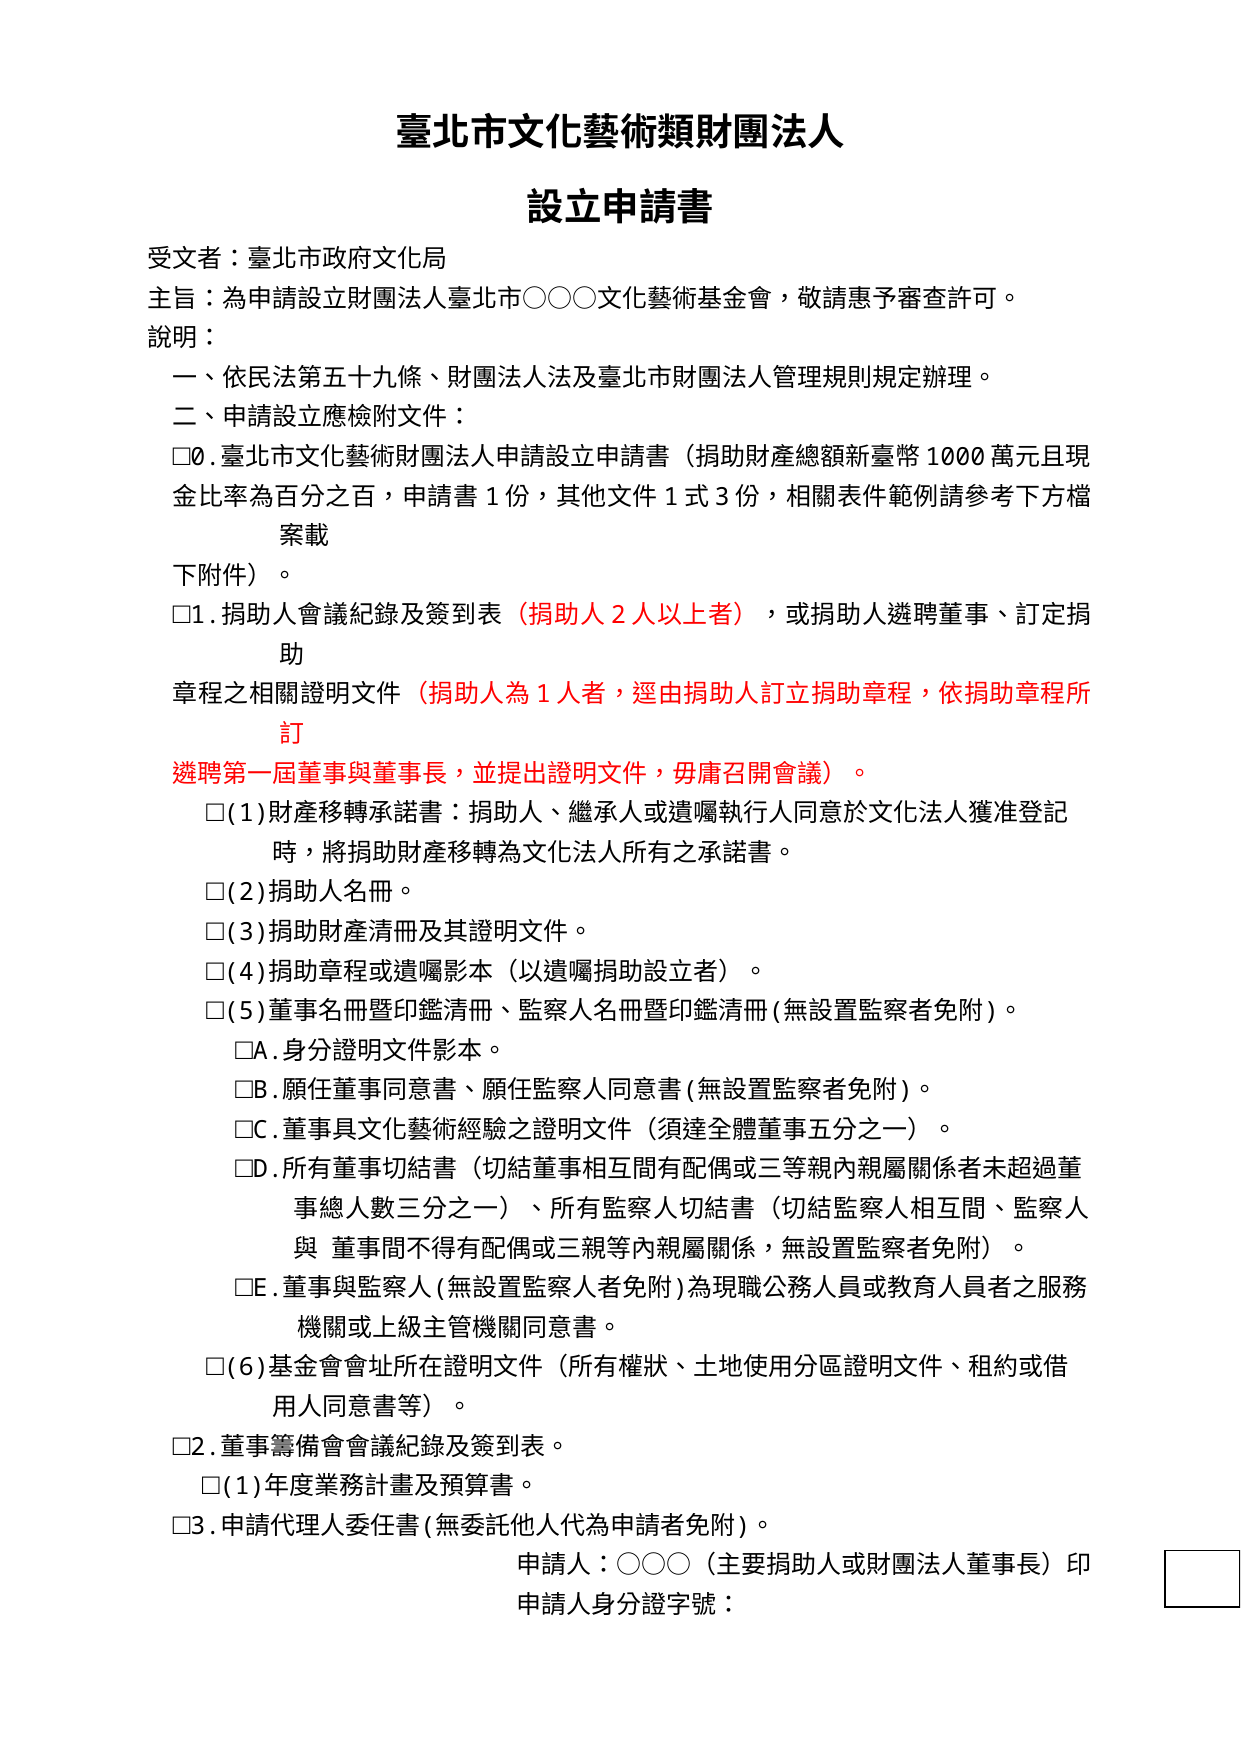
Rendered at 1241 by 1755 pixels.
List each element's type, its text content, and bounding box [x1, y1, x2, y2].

text 下附件）。 [173, 552, 1093, 592]
text □(1)財產移轉承諾書：捐助人、繼承人或遺囑執行人同意於文化法人獲准登記 [148, 790, 1093, 829]
text □(3)捐助財產清冊及其證明文件。 [148, 909, 1093, 948]
text 一、依民法第五十九條、財團法人法及臺北市財團法人管理規則規定辦理。 [173, 354, 1093, 394]
text 事總人數三分之一）、所有監察人切結書（切結監察人相互間、監察人與 董事間不得有配偶或三親等內親屬關係，無設置監察者免附）。 [293, 1186, 1093, 1265]
text 主旨：為申請設立財團法人臺北市○○○文化藝術基金會，敬請惠予審查許可。 [148, 275, 1093, 315]
text □E.董事與監察人(無設置監察人者免附)為現職公務人員或教育人員者之服務 [148, 1265, 1093, 1304]
text □A.身分證明文件影本。 [148, 1027, 1093, 1067]
text □(1)年度業務計畫及預算書。 [173, 1463, 1093, 1502]
text 臺北市文化藝術類財團法人 [148, 86, 1093, 161]
text 遴聘第一屆董事與董事長，並提出證明文件，毋庸召開會議）。 [173, 750, 1093, 790]
text 二、申請設立應檢附文件： [173, 394, 1093, 434]
text □D.所有董事切結書（切結董事相互間有配偶或三等親內親屬關係者未超過董 [148, 1146, 1093, 1186]
text 用人同意書等）。 [148, 1384, 1093, 1423]
text 申請人身分證字號： [517, 1582, 1093, 1621]
text 設立申請書 [148, 161, 1093, 236]
text 說明： [148, 315, 1093, 354]
text □B.願任董事同意書、願任監察人同意書(無設置監察者免附)。 [148, 1067, 1093, 1107]
text 金比率為百分之百，申請書1份，其他文件1式3份，相關表件範例請參考下方檔案載 [173, 473, 1093, 552]
text 受文者：臺北市政府文化局 [148, 236, 1093, 275]
text □0.臺北市文化藝術財團法人申請設立申請書（捐助財產總額新臺幣1000萬元且現 [173, 434, 1093, 473]
text □(4)捐助章程或遺囑影本（以遺囑捐助設立者）。 [148, 948, 1093, 988]
text 機關或上級主管機關同意書。 [148, 1304, 1093, 1344]
text □3.申請代理人委任書(無委託他人代為申請者免附)。 [173, 1502, 1093, 1542]
text 時，將捐助財產移轉為文化法人所有之承諾書。 [148, 829, 1093, 869]
text 章程之相關證明文件（捐助人為1人者，逕由捐助人訂立捐助章程，依捐助章程所訂 [173, 671, 1093, 750]
text □(5)董事名冊暨印鑑清冊、監察人名冊暨印鑑清冊(無設置監察者免附)。 [148, 988, 1093, 1027]
text □(6)基金會會址所在證明文件（所有權狀、土地使用分區證明文件、租約或借 [148, 1344, 1093, 1384]
text □C.董事具文化藝術經驗之證明文件（須達全體董事五分之一）。 [148, 1107, 1093, 1146]
text 申請人：○○○（主要捐助人或財團法人董事長）印 [517, 1542, 1093, 1582]
text □1.捐助人會議紀錄及簽到表（捐助人2人以上者），或捐助人遴聘董事、訂定捐助 [173, 592, 1093, 671]
text □2.董事籌備會會議紀錄及簽到表。 [173, 1423, 1093, 1463]
text □(2)捐助人名冊。 [148, 869, 1093, 909]
